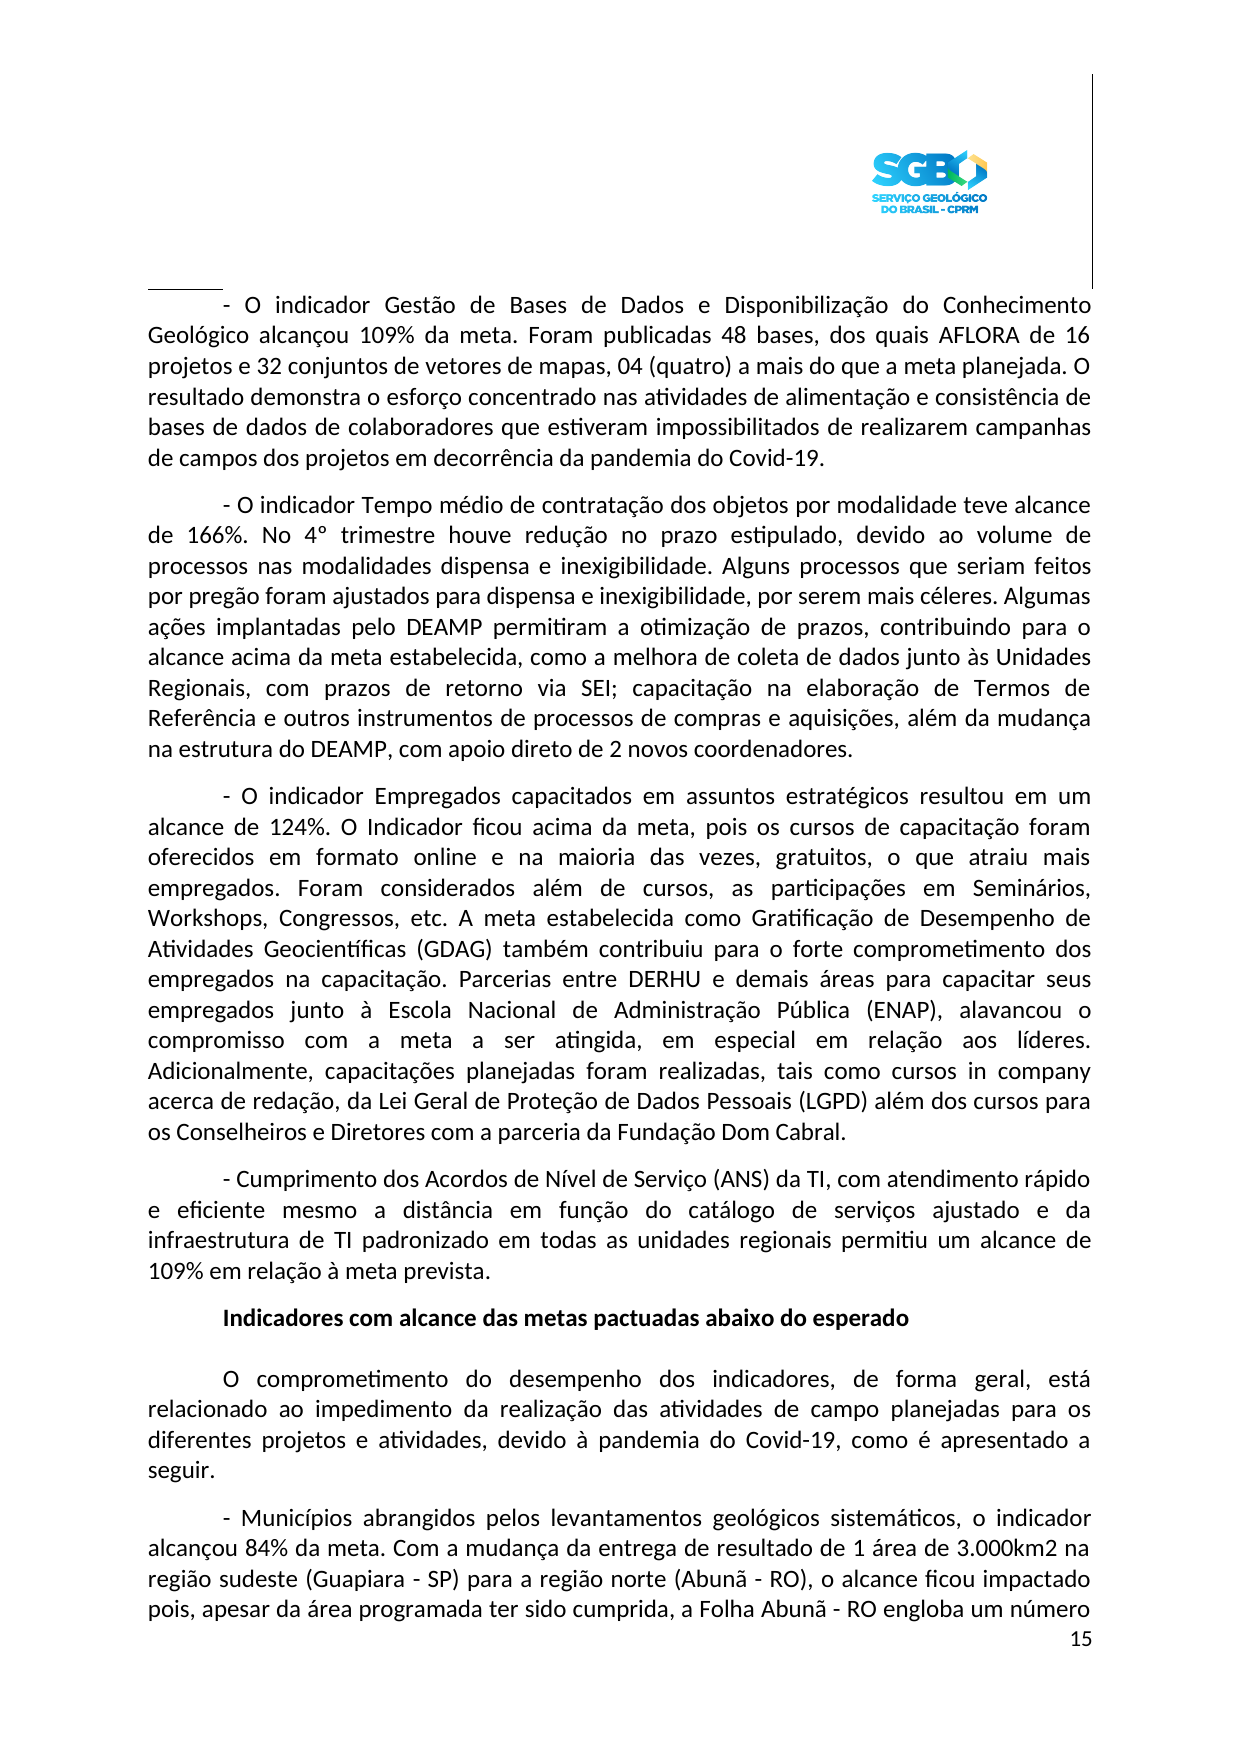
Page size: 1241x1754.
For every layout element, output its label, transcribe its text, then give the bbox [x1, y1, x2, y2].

text - O indicador Empregados capacitados em assuntos estratégicos resultou em um alcance de 124%. O Indicador ficou acima da meta, pois os cursos de capacitação foram oferecidos em formato online e na maioria das vezes, gratuitos, o que atraiu mais empregados. Foram considerados além de cursos, as participações em Seminários, Workshops, Congressos, etc. A meta estabelecida como Gratificação de Desempenho de Atividades Geocientíficas (GDAG) também contribuiu para o forte comprometimento dos empregados na capacitação. Parcerias entre DERHU e demais áreas para capacitar seus empregados junto à Escola Nacional de Administração Pública (ENAP), alavancou o compromisso com a meta a ser atingida, em especial em relação aos líderes. Adicionalmente, capacitações planejadas foram realizadas, tais como cursos in company acerca de redação, da Lei Geral de Proteção de Dados Pessoais (LGPD) além dos cursos para os Conselheiros e Diretores com a parceria da Fundação Dom Cabral. [148, 780, 1092, 1147]
text - O indicador Tempo médio de contratação dos objetos por modalidade teve alcance de 166%. No 4º trimestre houve redução no prazo estipulado, devido ao volume de processos nas modalidades dispensa e inexigibilidade. Alguns processos que seriam feitos por pregão foram ajustados para dispensa e inexigibilidade, por serem mais céleres. Algumas ações implantadas pelo DEAMP permitiram a otimização de prazos, contribuindo para o alcance acima da meta estabelecida, como a melhora de coleta de dados junto às Unidades Regionais, com prazos de retorno via SEI; capacitação na elaboração de Termos de Referência e outros instrumentos de processos de compras e aquisições, além da mudança na estrutura do DEAMP, com apoio direto de 2 novos coordenadores. [148, 489, 1092, 764]
text Indicadores com alcance das metas pactuadas abaixo do esperado [148, 1302, 1092, 1332]
text - Municípios abrangidos pelos levantamentos geológicos sistemáticos, o indicador alcançou 84% da meta. Com a mudança da entrega de resultado de 1 área de 3.000km2 na região sudeste (Guapiara - SP) para a região norte (Abunã - RO), o alcance ficou impactado pois, apesar da área programada ter sido cumprida, a Folha Abunã - RO engloba um número [148, 1502, 1092, 1624]
text O comprometimento do desempenho dos indicadores, de forma geral, está relacionado ao impedimento da realização das atividades de campo planejadas para os diferentes projetos e atividades, devido à pandemia do Covid-19, como é apresentado a seguir. [148, 1363, 1092, 1485]
text - O indicador Gestão de Bases de Dados e Disponibilização do Conhecimento Geológico alcançou 109% da meta. Foram publicadas 48 bases, dos quais AFLORA de 16 projetos e 32 conjuntos de vetores de mapas, 04 (quatro) a mais do que a meta planejada. O resultado demonstra o esforço concentrado nas atividades de alimentação e consistência de bases de dados de colaboradores que estiveram impossibilitados de realizarem campanhas de campos dos projetos em decorrência da pandemia do Covid-19. [148, 289, 1092, 472]
text - Cumprimento dos Acordos de Nível de Serviço (ANS) da TI, com atendimento rápido e eficiente mesmo a distância em função do catálogo de serviços ajustado e da infraestrutura de TI padronizado em todas as unidades regionais permitiu um alcance de 109% em relação à meta prevista. [148, 1163, 1092, 1285]
